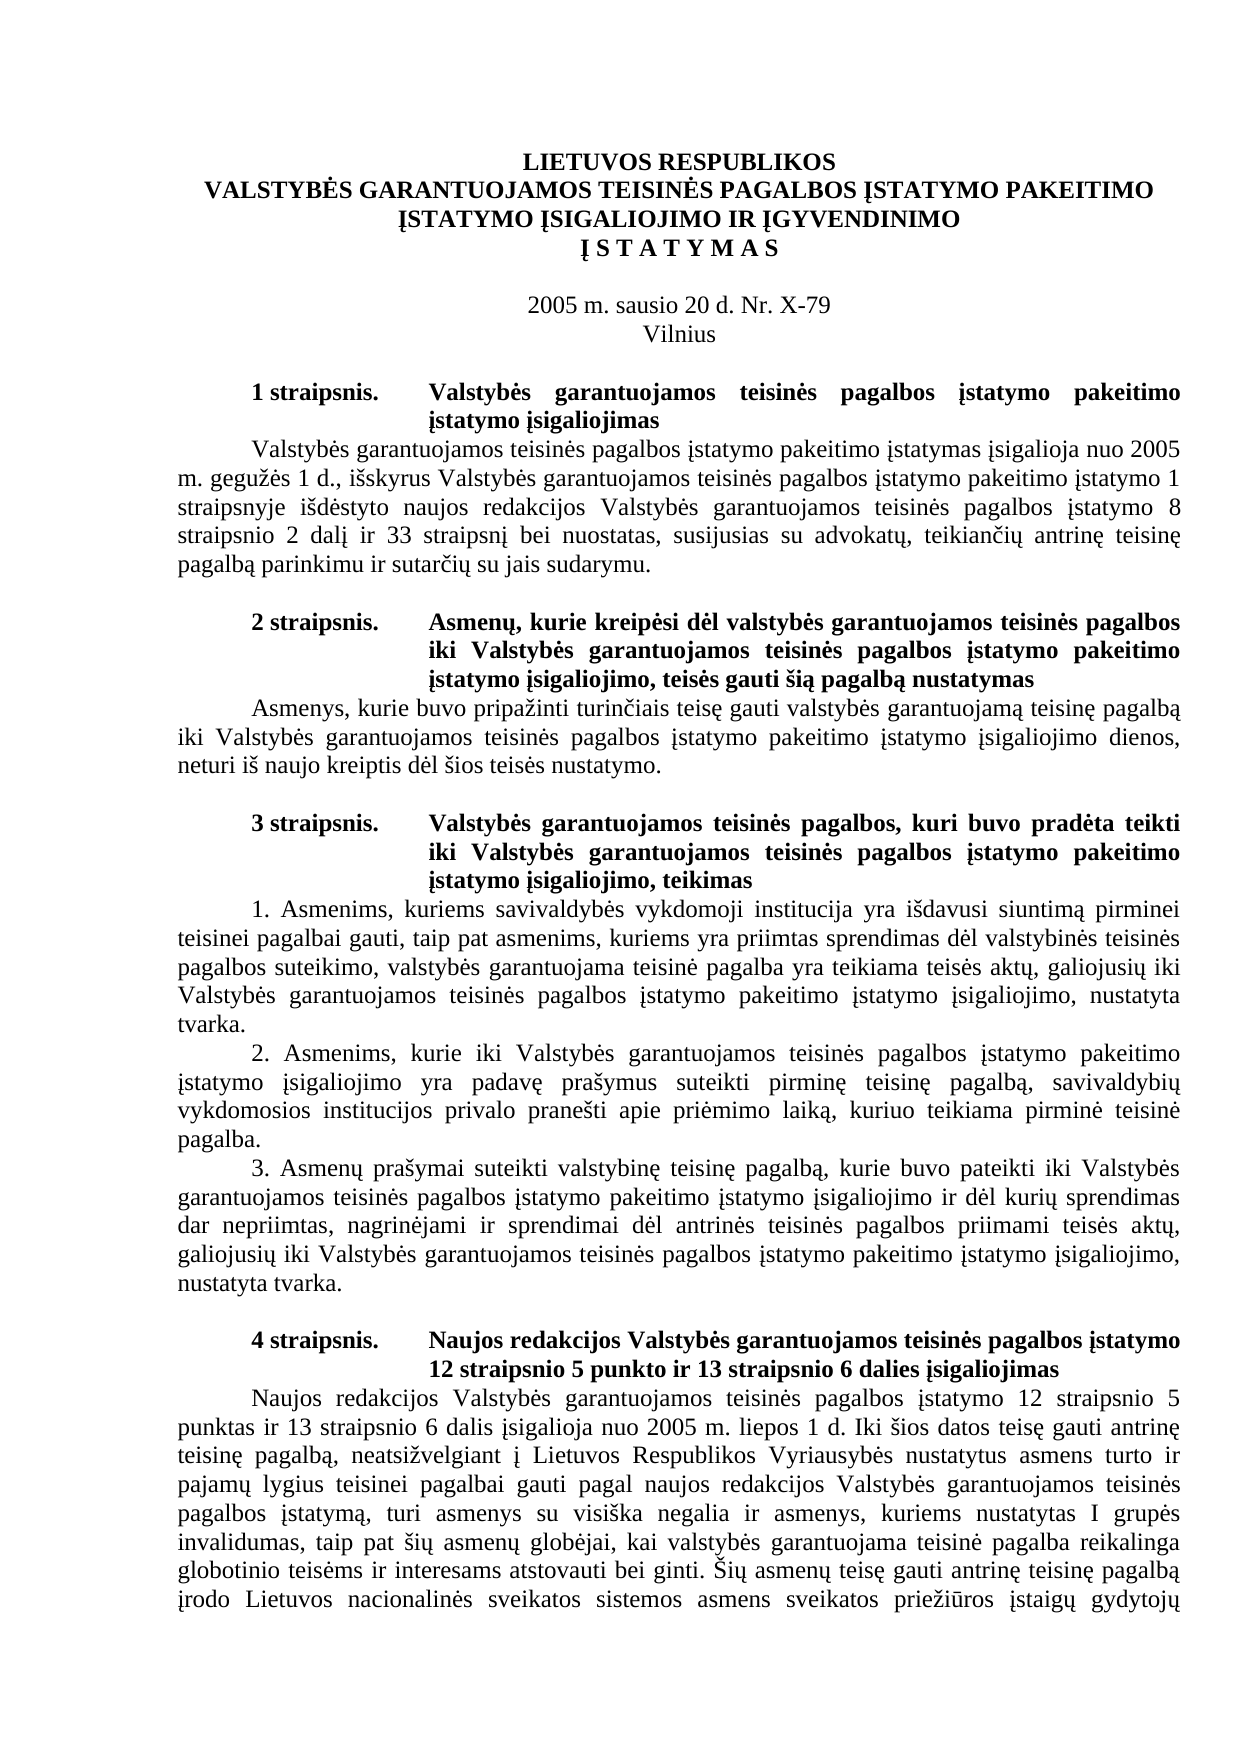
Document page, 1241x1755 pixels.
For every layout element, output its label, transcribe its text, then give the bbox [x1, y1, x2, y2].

text VALSTYBĖS GARANTUOJAMOS TEISINĖS PAGALBOS ĮSTATYMO PAKEITIMO ĮSTATYMO ĮSIGALIOJIMO IR ĮGYVENDINIMO [177, 176, 1181, 233]
text 4 straipsnis. Naujos redakcijos Valstybės garantuojamos teisinės pagalbos įstatymo 12 straipsnio 5 punkto ir 13 straipsnio 6 dalies įsigaliojimas [251, 1326, 1181, 1383]
text 2. Asmenims, kurie iki Valstybės garantuojamos teisinės pagalbos įstatymo pakeitimo įstatymo įsigaliojimo yra padavę prašymus suteikti pirminę teisinę pagalbą, savivaldybių vykdomosios institucijos privalo pranešti apie priėmimo laiką, kuriuo teikiama pirminė teisinė pagalba. [177, 1038, 1181, 1153]
text 2005 m. sausio 20 d. Nr. X-79 [177, 291, 1181, 319]
text Vilnius [177, 319, 1181, 348]
text 2 straipsnis. Asmenų, kurie kreipėsi dėl valstybės garantuojamos teisinės pagalbos iki Valstybės garantuojamos teisinės pagalbos įstatymo pakeitimo įstatymo įsigaliojimo, teisės gauti šią pagalbą nustatymas [251, 607, 1181, 693]
text Į S T A T Y M A S [177, 233, 1181, 262]
text Valstybės garantuojamos teisinės pagalbos įstatymo pakeitimo įstatymas įsigalioja nuo 2005 m. gegužės 1 d., išskyrus Valstybės garantuojamos teisinės pagalbos įstatymo pakeitimo įstatymo 1 straipsnyje išdėstyto naujos redakcijos Valstybės garantuojamos teisinės pagalbos įstatymo 8 straipsnio 2 dalį ir 33 straipsnį bei nuostatas, susijusias su advokatų, teikiančių antrinę teisinę pagalbą parinkimu ir sutarčių su jais sudarymu. [177, 434, 1181, 578]
text 3. Asmenų prašymai suteikti valstybinę teisinę pagalbą, kurie buvo pateikti iki Valstybės garantuojamos teisinės pagalbos įstatymo pakeitimo įstatymo įsigaliojimo ir dėl kurių sprendimas dar nepriimtas, nagrinėjami ir sprendimai dėl antrinės teisinės pagalbos priimami teisės aktų, galiojusių iki Valstybės garantuojamos teisinės pagalbos įstatymo pakeitimo įstatymo įsigaliojimo, nustatyta tvarka. [177, 1153, 1181, 1297]
text 1. Asmenims, kuriems savivaldybės vykdomoji institucija yra išdavusi siuntimą pirminei teisinei pagalbai gauti, taip pat asmenims, kuriems yra priimtas sprendimas dėl valstybinės teisinės pagalbos suteikimo, valstybės garantuojama teisinė pagalba yra teikiama teisės aktų, galiojusių iki Valstybės garantuojamos teisinės pagalbos įstatymo pakeitimo įstatymo įsigaliojimo, nustatyta tvarka. [177, 894, 1181, 1038]
text 3 straipsnis. Valstybės garantuojamos teisinės pagalbos, kuri buvo pradėta teikti iki Valstybės garantuojamos teisinės pagalbos įstatymo pakeitimo įstatymo įsigaliojimo, teikimas [251, 808, 1181, 894]
text Naujos redakcijos Valstybės garantuojamos teisinės pagalbos įstatymo 12 straipsnio 5 punktas ir 13 straipsnio 6 dalis įsigalioja nuo 2005 m. liepos 1 d. Iki šios datos teisę gauti antrinę teisinę pagalbą, neatsižvelgiant į Lietuvos Respublikos Vyriausybės nustatytus asmens turto ir pajamų lygius teisinei pagalbai gauti pagal naujos redakcijos Valstybės garantuojamos teisinės pagalbos įstatymą, turi asmenys su visiška negalia ir asmenys, kuriems nustatytas I grupės invalidumas, taip pat šių asmenų globėjai, kai valstybės garantuojama teisinė pagalba reikalinga globotinio teisėms ir interesams atstovauti bei ginti. Šių asmenų teisę gauti antrinę teisinę pagalbą įrodo Lietuvos nacionalinės sveikatos sistemos asmens sveikatos priežiūros įstaigų gydytojų [177, 1383, 1181, 1613]
text Asmenys, kurie buvo pripažinti turinčiais teisę gauti valstybės garantuojamą teisinę pagalbą iki Valstybės garantuojamos teisinės pagalbos įstatymo pakeitimo įstatymo įsigaliojimo dienos, neturi iš naujo kreiptis dėl šios teisės nustatymo. [177, 693, 1181, 779]
text LIETUVOS RESPUBLIKOS [177, 147, 1181, 176]
text 1 straipsnis. Valstybės garantuojamos teisinės pagalbos įstatymo pakeitimo įstatymo įsigaliojimas [251, 377, 1181, 434]
